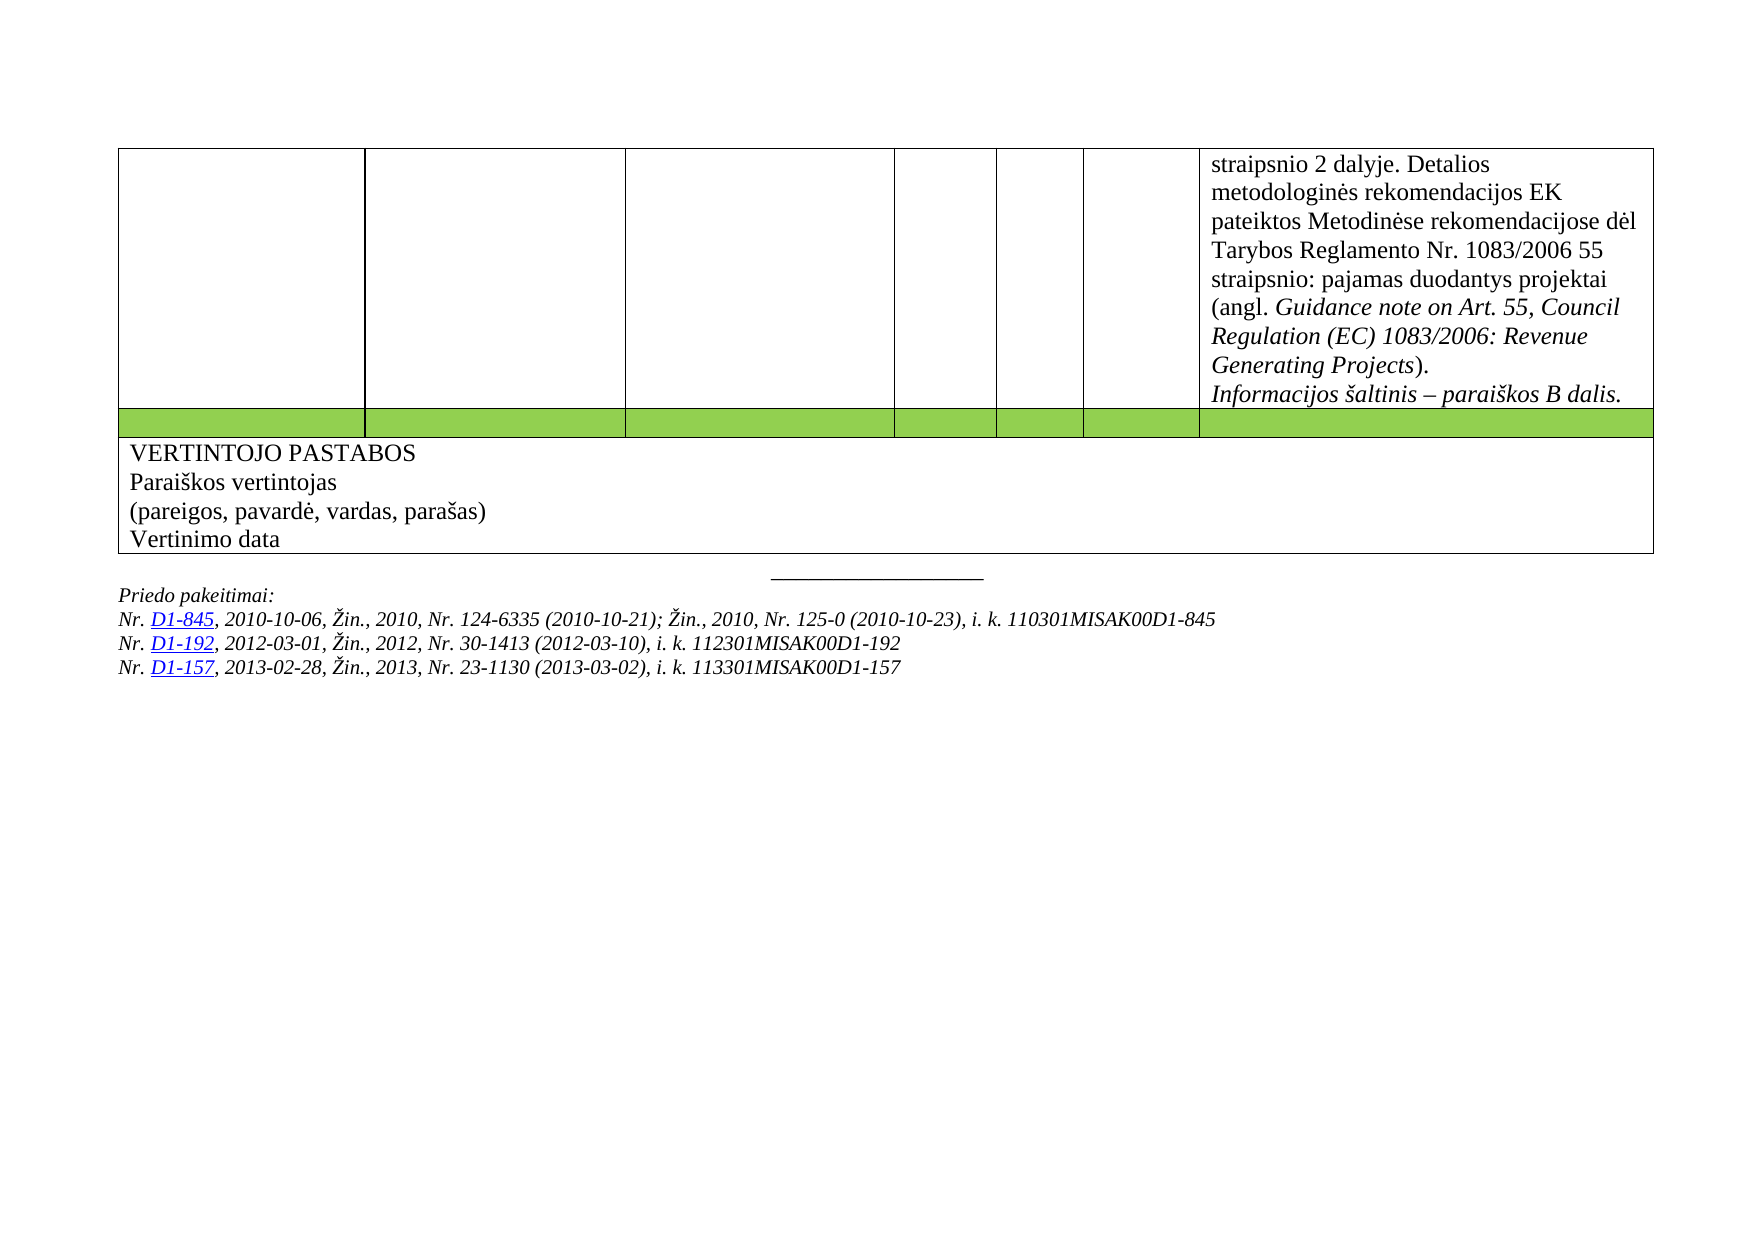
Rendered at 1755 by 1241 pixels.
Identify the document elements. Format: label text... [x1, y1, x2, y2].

table_cell [119, 149, 364, 407]
table_cell [626, 149, 894, 407]
table_cell [1200, 438, 1653, 553]
table_cell [119, 409, 364, 437]
table_cell [801, 438, 890, 553]
table_cell [996, 438, 1083, 553]
table_cell [1200, 409, 1653, 437]
text Nr. D1-845, 2010-10-06, Žin., 2010, Nr. 124-6335 (2010-10-21); Žin., 2010, Nr. 125-0 (2010-10-23), i. k. 110301MISAK00D1-845 [118, 607, 1636, 631]
table_cell [895, 149, 996, 407]
text Nr. D1-157, 2013-02-28, Žin., 2013, Nr. 23-1130 (2013-03-02), i. k. 113301MISAK00D1-157 [118, 655, 1636, 679]
table_cell [366, 409, 625, 437]
table_cell [366, 149, 625, 407]
table_cell straipsnio 2 dalyje. Detalios metodologinės rekomendacijos EK pateiktos Metodinėse rekomendacijose dėl Tarybos Reglamento Nr. 1083/2006 55 straipsnio: pajamas duodantys projektai (angl. Guidance note on Art. 55, Council Regulation (EC) 1083/2006: Revenue Generating Projects). Informacijos šaltinis – paraiškos B dalis. [1200, 149, 1653, 407]
table_cell VERTINTOJO PASTABOS Paraiškos vertintojas (pareigos, pavardė, vardas, parašas) Vertinimo data [119, 438, 713, 553]
text Priedo pakeitimai: [118, 583, 1636, 607]
table_cell [1084, 438, 1200, 553]
table_cell [626, 409, 894, 437]
table_cell [713, 438, 801, 553]
table_cell [890, 438, 996, 553]
table_cell [1084, 149, 1199, 407]
table_cell [997, 149, 1083, 407]
text Nr. D1-192, 2012-03-01, Žin., 2012, Nr. 30-1413 (2012-03-10), i. k. 112301MISAK00D1-192 [118, 631, 1636, 655]
text _________________ [118, 554, 1636, 583]
table_cell [997, 409, 1083, 437]
table_cell [895, 409, 996, 437]
table_cell [1084, 409, 1199, 437]
